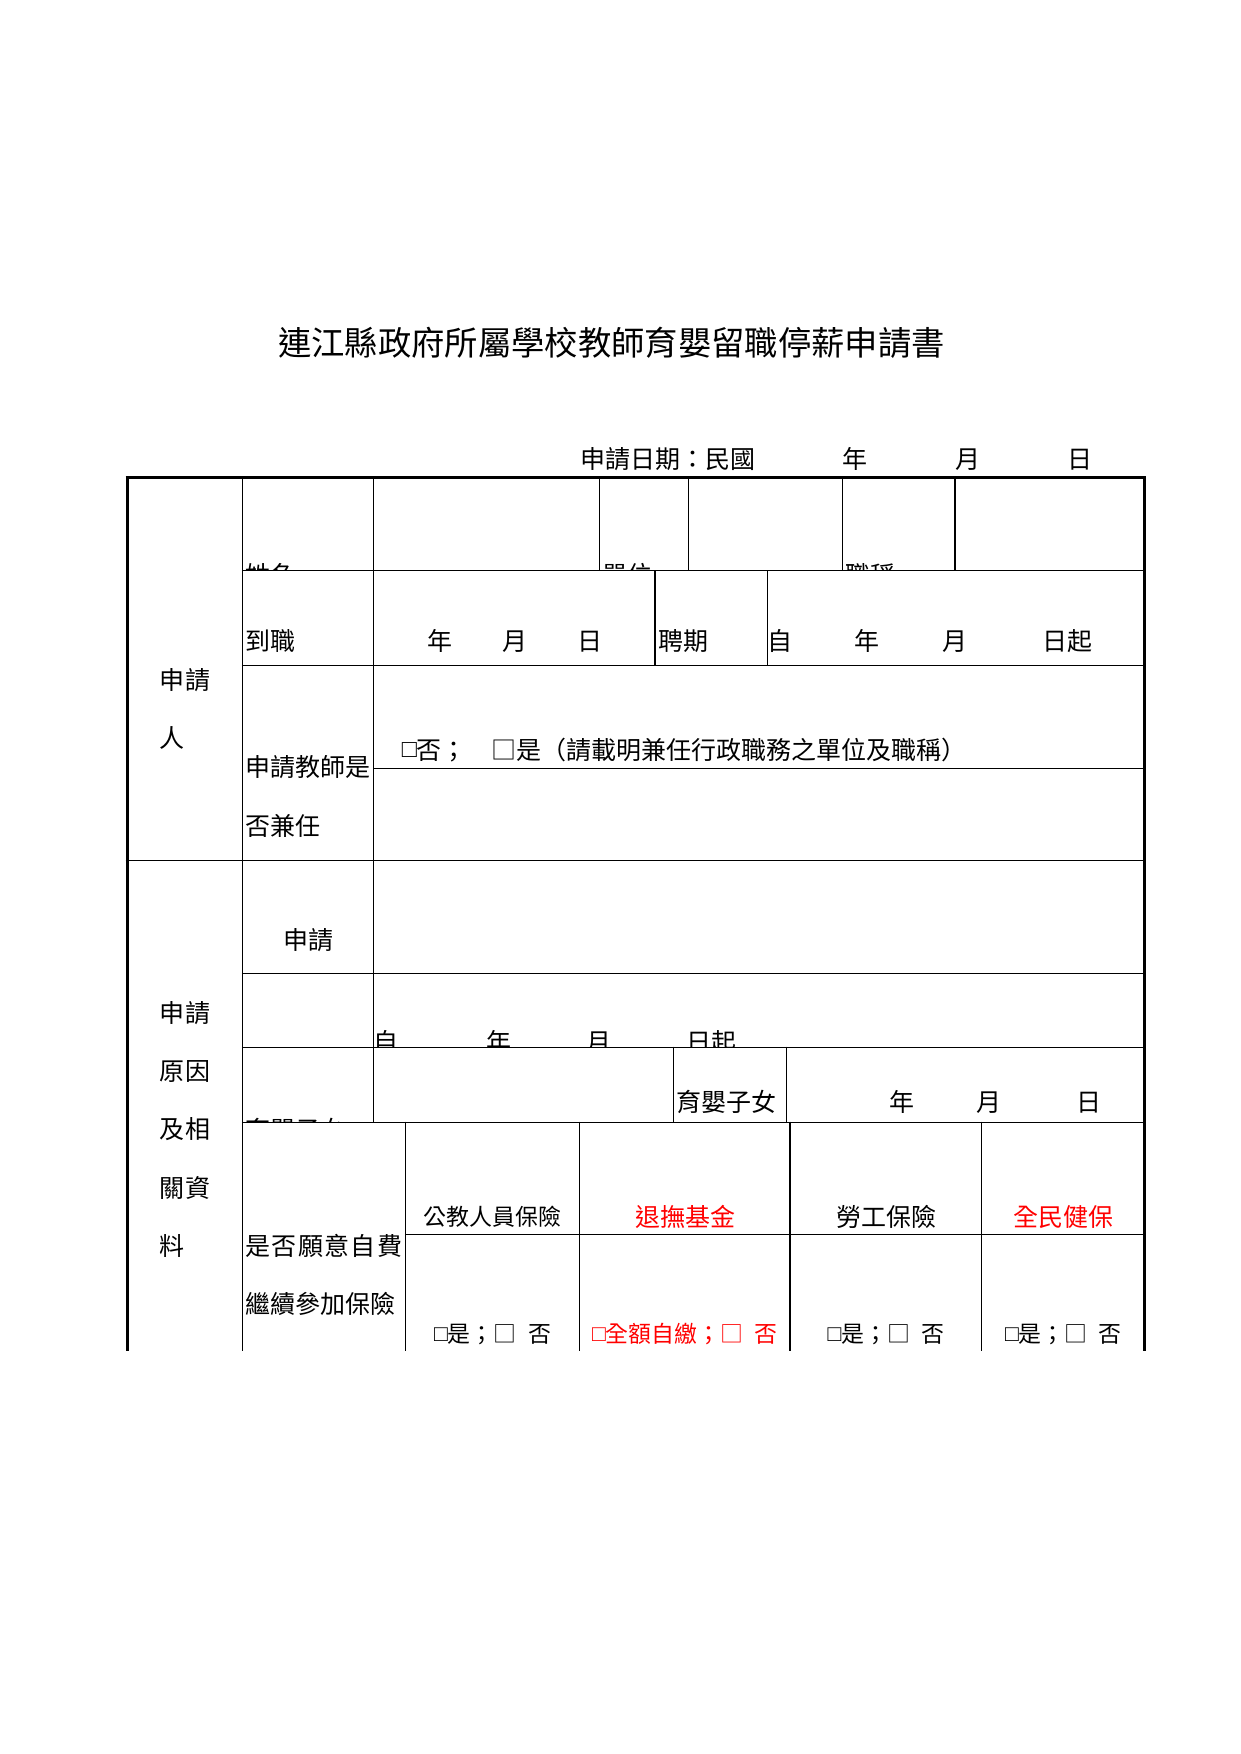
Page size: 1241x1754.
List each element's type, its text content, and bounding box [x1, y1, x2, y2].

table_cell 申請 期限 [243, 974, 373, 1047]
table_cell 育嬰子女 出生日期 [674, 1048, 786, 1122]
table_cell □是；□ 否 [406, 1235, 579, 1351]
table_cell 公教人員保險 [406, 1123, 579, 1234]
table_cell 自 年 月 日起 至 年 月 日止， 合計 年 月 [374, 974, 1143, 1047]
table_cell 是否願意自費繼續參加保險 [243, 1123, 405, 1351]
table_cell 年 月 日 [374, 571, 654, 665]
table_cell 勞工保險 [791, 1123, 981, 1234]
table_cell [374, 861, 1143, 972]
table_header 職稱 [843, 479, 954, 570]
text 申請日期：民國 年 月 日 [130, 418, 1093, 476]
table_header 姓名 [243, 479, 373, 570]
table_cell 聘期 有效期間 [656, 571, 767, 665]
table_cell □否； □是（請載明兼任行政職務之單位及職稱） [374, 666, 1143, 768]
table_cell 申請教師是否兼任 行政職務 [243, 666, 373, 860]
table_cell [374, 1048, 673, 1122]
table_cell □全額自繳；□ 否 [580, 1235, 789, 1351]
table_cell 到職 年月日 [243, 571, 373, 665]
table_cell 申請原因及相關資料 [129, 861, 242, 1351]
table_cell 全民健保 [982, 1123, 1143, 1234]
table_cell [374, 769, 1143, 860]
table_cell 退撫基金 [580, 1123, 789, 1234]
table_cell 申請 原因 [243, 861, 373, 972]
table_cell 育嬰子女 姓名 [243, 1048, 373, 1122]
table_cell 年 月 日 [787, 1048, 1143, 1122]
table_header [956, 479, 1143, 570]
table_header [374, 479, 599, 570]
table_header 單位 [600, 479, 688, 570]
text 連江縣政府所屬學校教師育嬰留職停薪申請書 [130, 301, 1092, 359]
table_header [689, 479, 842, 570]
table_header 申請人 [129, 479, 242, 860]
table_cell □是；□ 否 [982, 1235, 1143, 1351]
table_cell 自 年 月 日起 至 年 月 日止 [768, 571, 1143, 665]
table_cell □是；□ 否 [791, 1235, 981, 1351]
